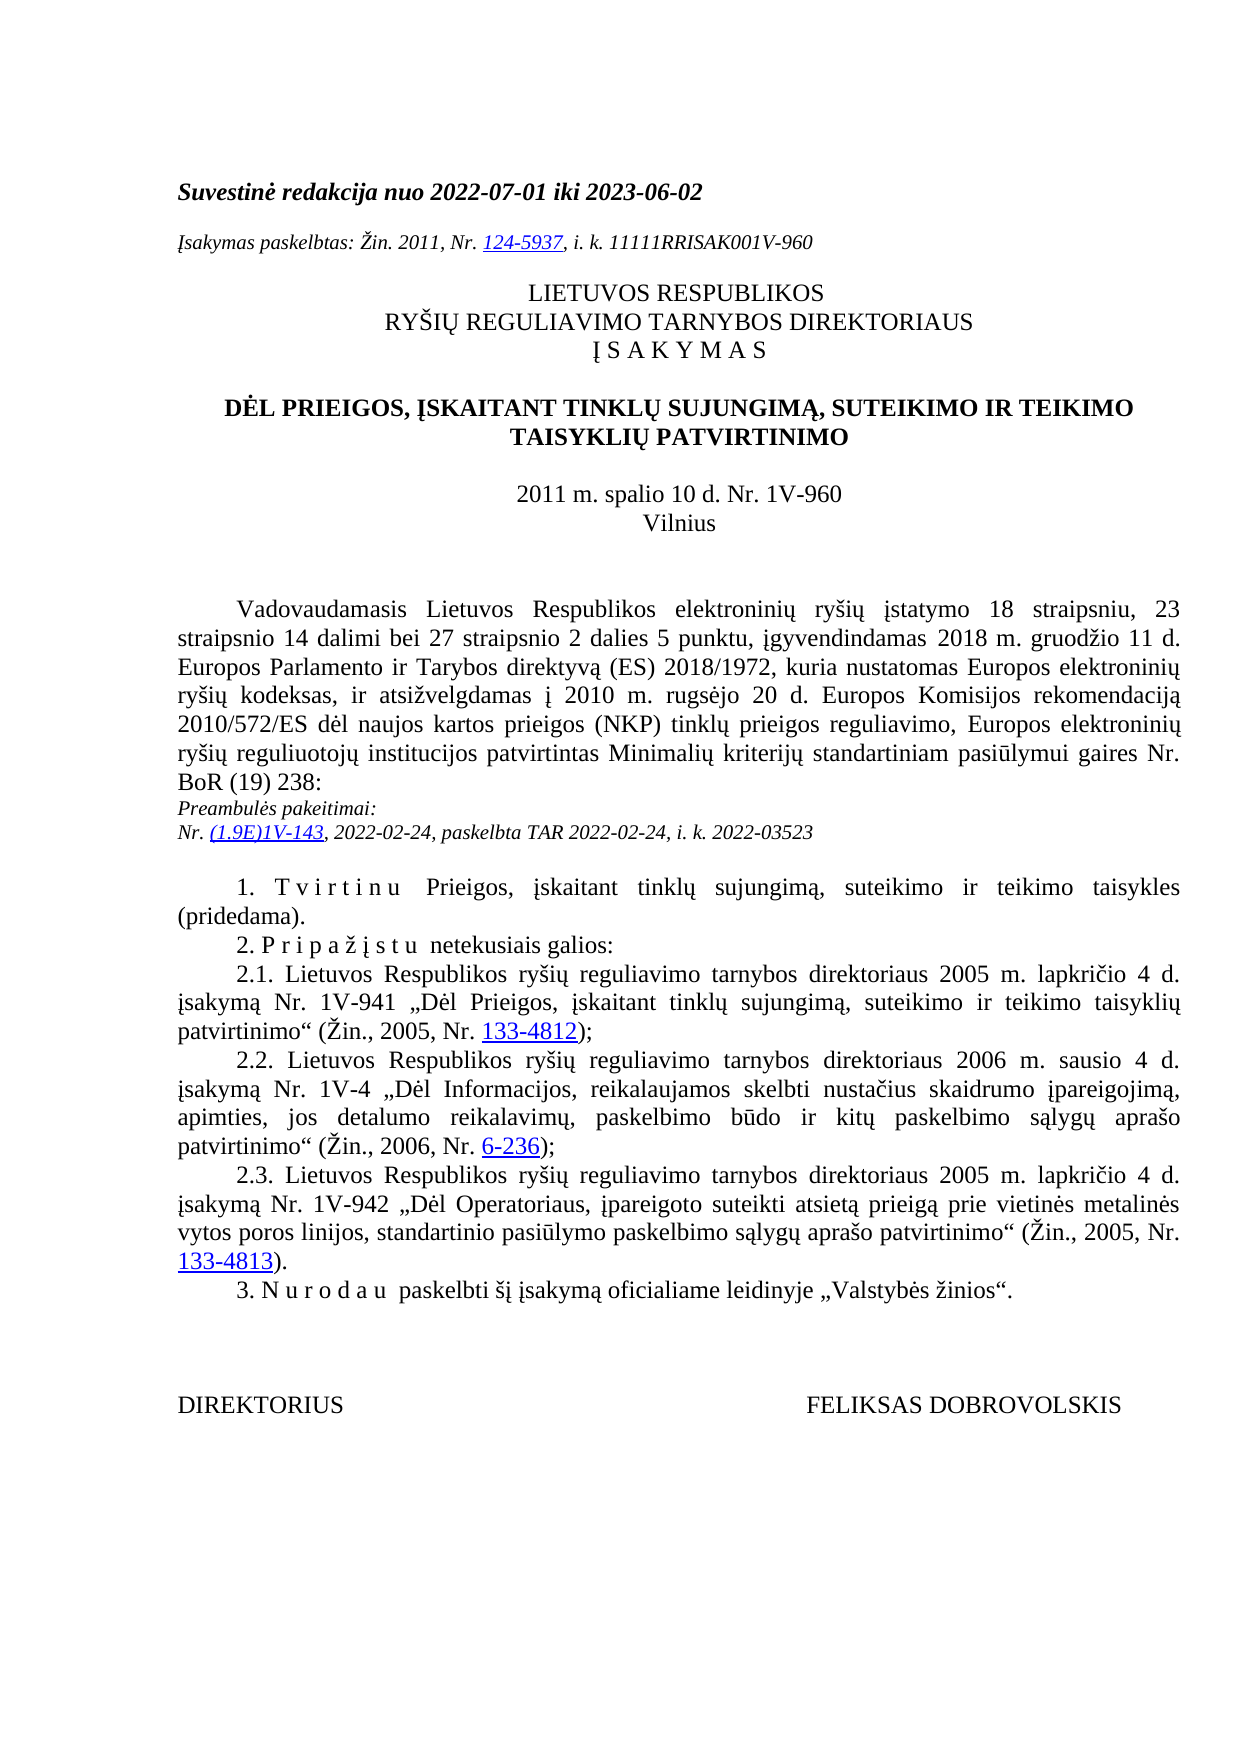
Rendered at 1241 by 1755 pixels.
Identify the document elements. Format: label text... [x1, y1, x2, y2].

text 2011 m. spalio 10 d. Nr. 1V-960 [177, 479, 1181, 508]
text Nr. (1.9E)1V-143, 2022-02-24, paskelbta TAR 2022-02-24, i. k. 2022-03523 [177, 820, 1181, 844]
text LIETUVOS RESPUBLIKOS [177, 278, 1181, 307]
text 1. Tvirtinu Prieigos, įskaitant tinklų sujungimą, suteikimo ir teikimo taisykles (pridedama). [177, 872, 1181, 930]
text 2. Pripažįstu netekusiais galios: [177, 930, 1181, 959]
text 2.3. Lietuvos Respublikos ryšių reguliavimo tarnybos direktoriaus 2005 m. lapkričio 4 d. įsakymą Nr. 1V-942 „Dėl Operatoriaus, įpareigoto suteikti atsietą prieigą prie vietinės metalinės vytos poros linijos, standartinio pasiūlymo paskelbimo sąlygų aprašo patvirtinimo“ (Žin., 2005, Nr. 133-4813). [177, 1160, 1181, 1275]
text Vilnius [177, 508, 1181, 537]
text Vadovaudamasis Lietuvos Respublikos elektroninių ryšių įstatymo 18 straipsniu, 23 straipsnio 14 dalimi bei 27 straipsnio 2 dalies 5 punktu, įgyvendindamas 2018 m. gruodžio 11 d. Europos Parlamento ir Tarybos direktyvą (ES) 2018/1972, kuria nustatomas Europos elektroninių ryšių kodeksas, ir atsižvelgdamas į 2010 m. rugsėjo 20 d. Europos Komisijos rekomendaciją 2010/572/ES dėl naujos kartos prieigos (NKP) tinklų prieigos reguliavimo, Europos elektroninių ryšių reguliuotojų institucijos patvirtintas Minimalių kriterijų standartiniam pasiūlymui gaires Nr. BoR (19) 238: [177, 594, 1181, 796]
text Suvestinė redakcija nuo 2022-07-01 iki 2023-06-02 [177, 177, 1181, 206]
text Direktorius Feliksas Dobrovolskis [177, 1390, 1181, 1419]
text 2.1. Lietuvos Respublikos ryšių reguliavimo tarnybos direktoriaus 2005 m. lapkričio 4 d. įsakymą Nr. 1V-941 „Dėl Prieigos, įskaitant tinklų sujungimą, suteikimo ir teikimo taisyklių patvirtinimo“ (Žin., 2005, Nr. 133-4812); [177, 959, 1181, 1045]
text DĖL PRIEIGOS, ĮSKAITANT TINKLŲ SUJUNGIMĄ, SUTEIKIMO IR TEIKIMO TAISYKLIŲ PATVIRTINIMO [177, 393, 1181, 451]
text Preambulės pakeitimai: [177, 796, 1181, 820]
text Įsakymas paskelbtas: Žin. 2011, Nr. 124-5937, i. k. 11111RRISAK001V-960 [177, 230, 1181, 254]
text ĮSAKYMAS [177, 336, 1181, 364]
text 2.2. Lietuvos Respublikos ryšių reguliavimo tarnybos direktoriaus 2006 m. sausio 4 d. įsakymą Nr. 1V-4 „Dėl Informacijos, reikalaujamos skelbti nustačius skaidrumo įpareigojimą, apimties, jos detalumo reikalavimų, paskelbimo būdo ir kitų paskelbimo sąlygų aprašo patvirtinimo“ (Žin., 2006, Nr. 6-236); [177, 1045, 1181, 1160]
text RYŠIŲ REGULIAVIMO TARNYBOS DIREKTORIAUS [177, 307, 1181, 336]
text 3. Nurodau paskelbti šį įsakymą oficialiame leidinyje „Valstybės žinios“. [177, 1275, 1181, 1304]
